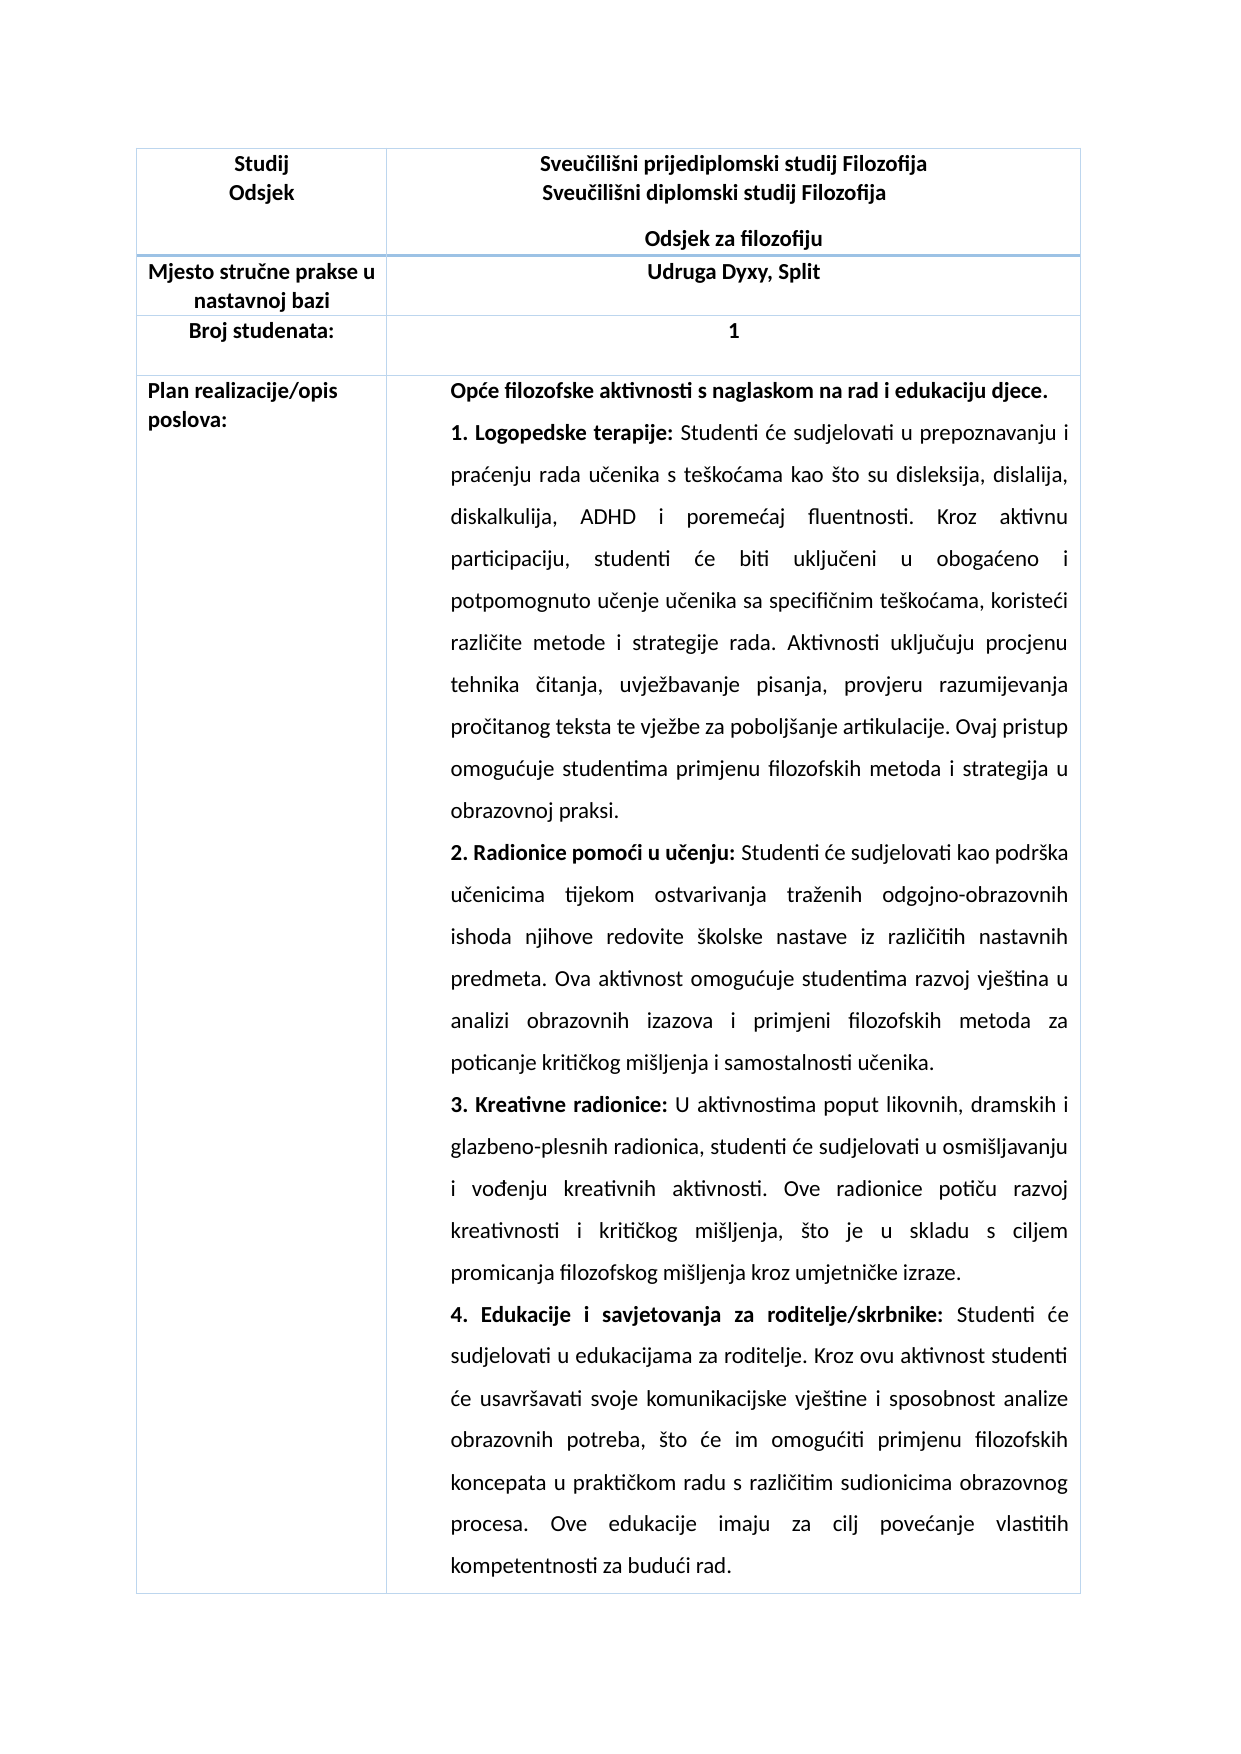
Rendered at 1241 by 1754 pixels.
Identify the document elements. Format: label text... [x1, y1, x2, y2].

table_cell Broj studenata: [137, 316, 386, 375]
table_cell Plan realizacije/opis poslova: [137, 376, 386, 1593]
table_cell Opće filozofske aktivnosti s naglaskom na rad i edukaciju djece. 1. Logopedske terapije: Studenti će sudjelovati u prepoznavanju i praćenju rada učenika s teškoćama kao što su disleksija, dislalija, diskalkulija, ADHD i poremećaj fluentnosti. Kroz aktivnu participaciju, studenti će biti uključeni u obogaćeno i potpomognuto učenje učenika sa specifičnim teškoćama, koristeći različite metode i strategije rada. Aktivnosti uključuju procjenu tehnika čitanja, uvježbavanje pisanja, provjeru razumijevanja pročitanog teksta te vježbe za poboljšanje artikulacije. Ovaj pristup omogućuje studentima primjenu filozofskih metoda i strategija u obrazovnoj praksi. 2. Radionice pomoći u učenju: Studenti će sudjelovati kao podrška učenicima tijekom ostvarivanja traženih odgojno-obrazovnih ishoda njihove redovite školske nastave iz različitih nastavnih predmeta. Ova aktivnost omogućuje studentima razvoj vještina u analizi obrazovnih izazova i primjeni filozofskih metoda za poticanje kritičkog mišljenja i samostalnosti učenika. 3. Kreativne radionice: U aktivnostima poput likovnih, dramskih i glazbeno-plesnih radionica, studenti će sudjelovati u osmišljavanju i vođenju kreativnih aktivnosti. Ove radionice potiču razvoj kreativnosti i kritičkog mišljenja, što je u skladu s ciljem promicanja filozofskog mišljenja kroz umjetničke izraze. 4. Edukacije i savjetovanja za roditelje/skrbnike: Studenti će sudjelovati u edukacijama za roditelje. Kroz ovu aktivnost studenti će usavršavati svoje komunikacijske vještine i sposobnost analize obrazovnih potreba, što će im omogućiti primjenu filozofskih koncepata u praktičkom radu s različitim sudionicima obrazovnog procesa. Ove edukacije imaju za cilj povećanje vlastitih kompetentnosti za budući rad. [387, 376, 1080, 1593]
table_header Sveučilišni prijediplomski studij Filozofija Sveučilišni diplomski studij Filozofija Odsjek za filozofiju [387, 149, 1080, 254]
table_cell 1 [387, 316, 1080, 375]
table_header Studij Odsjek [137, 149, 386, 254]
table_cell Mjesto stručne prakse u nastavnoj bazi [137, 257, 386, 315]
table_cell Udruga Dyxy, Split [387, 257, 1080, 315]
